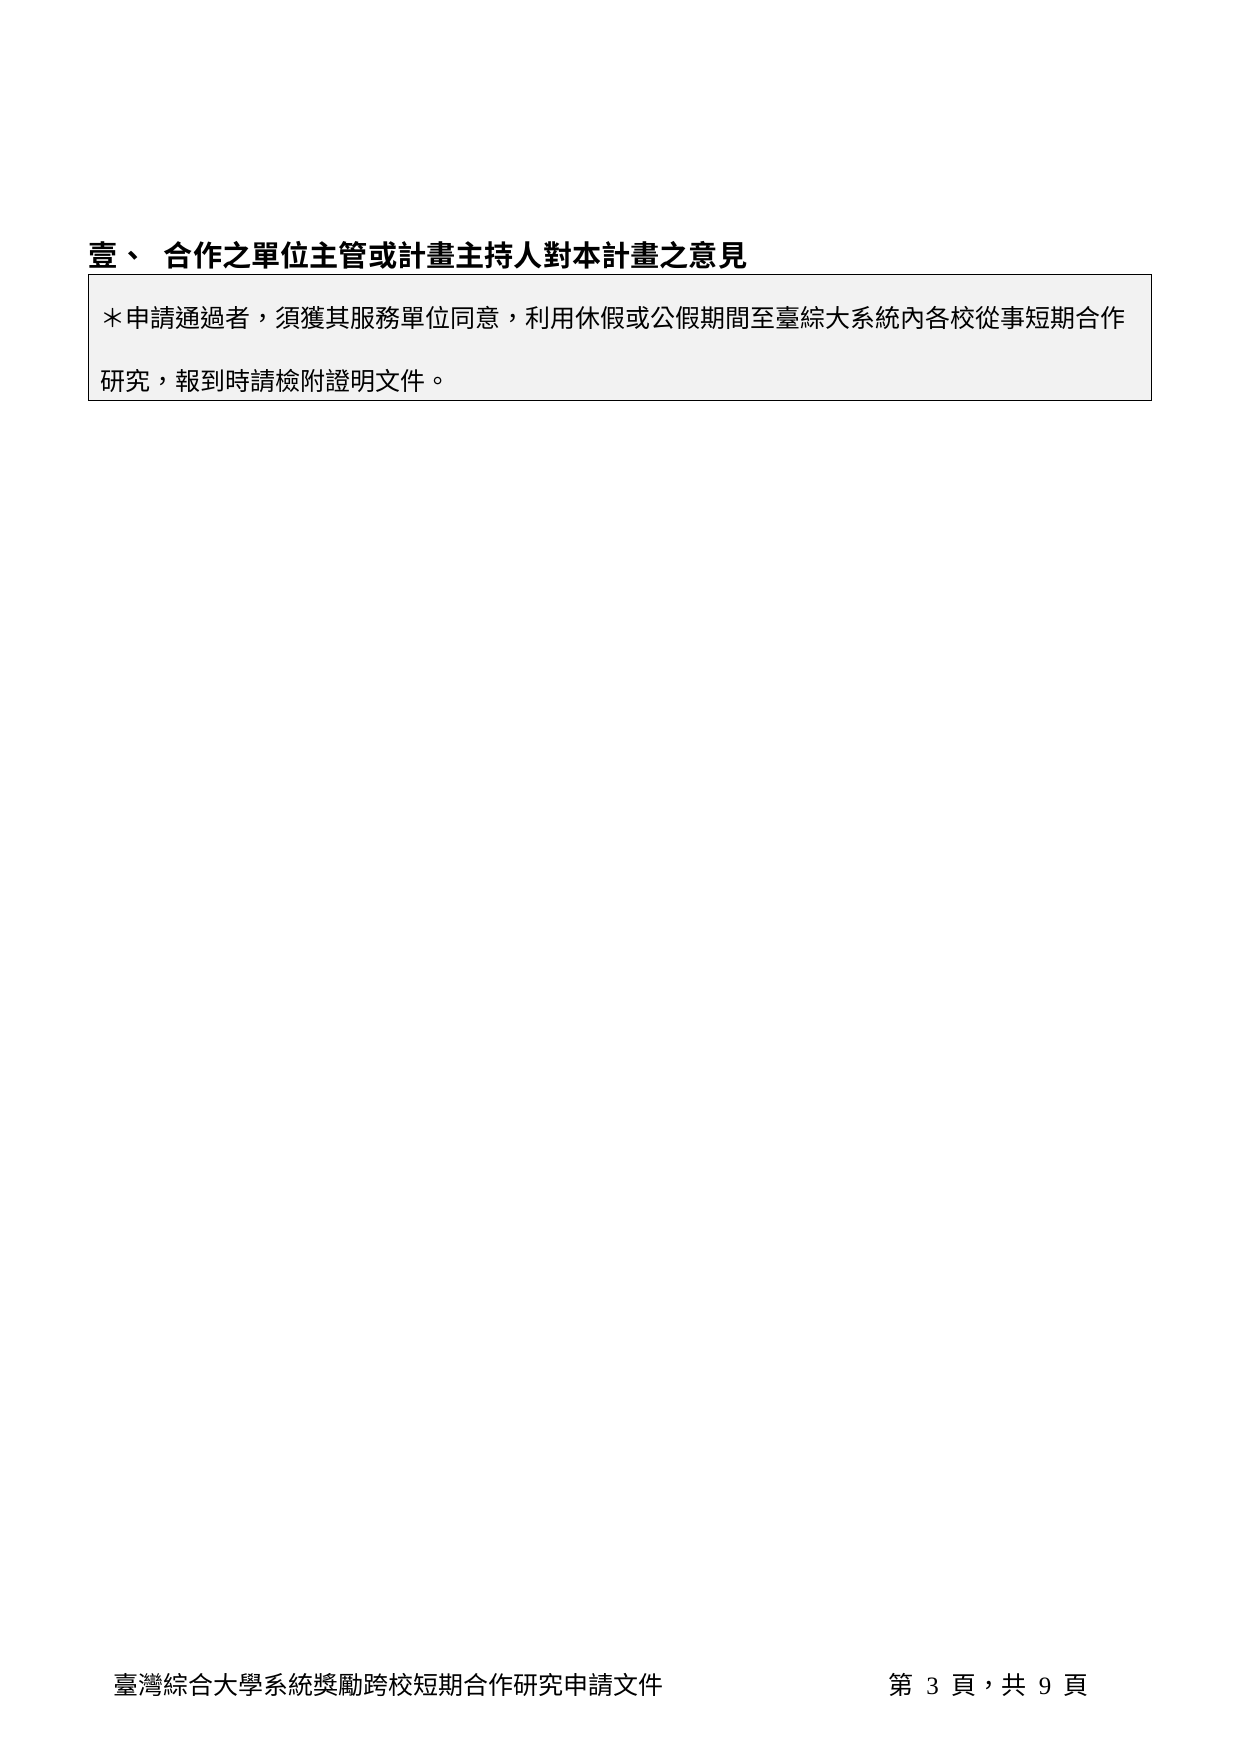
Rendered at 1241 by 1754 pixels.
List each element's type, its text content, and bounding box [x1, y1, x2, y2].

list 合作之單位主管或計畫主持人對本計畫之意見 [89, 212, 1152, 274]
table_header ＊申請通過者，須獲其服務單位同意，利用休假或公假期間至臺綜大系統內各校從事短期合作研究，報到時請檢附證明文件。 [89, 275, 1151, 400]
